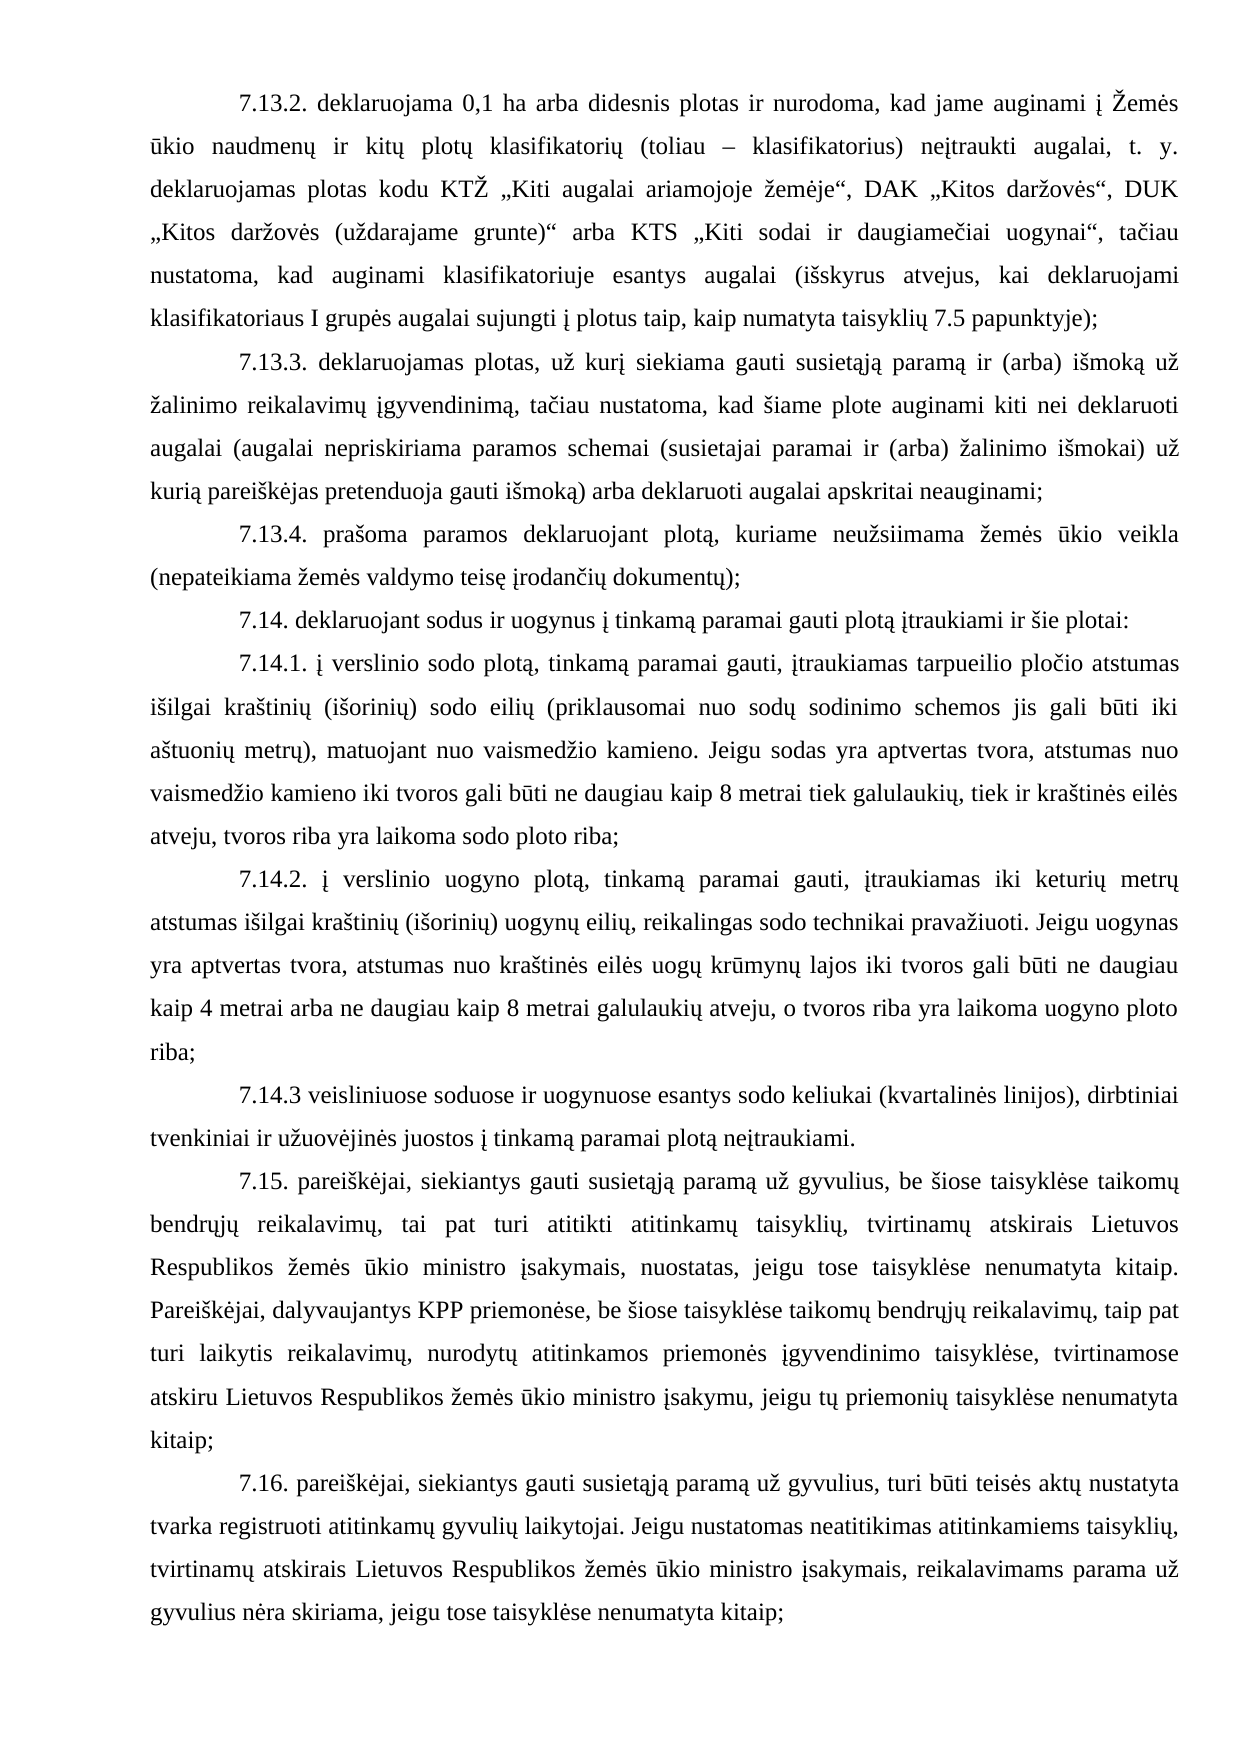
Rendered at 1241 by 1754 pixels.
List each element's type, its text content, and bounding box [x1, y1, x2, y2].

text 7.15. pareiškėjai, siekiantys gauti susietąją paramą už gyvulius, be šiose taisyklėse taikomų bendrųjų reikalavimų, tai pat turi atitikti atitinkamų taisyklių, tvirtinamų atskirais Lietuvos Respublikos žemės ūkio ministro įsakymais, nuostatas, jeigu tose taisyklėse nenumatyta kitaip. Pareiškėjai, dalyvaujantys KPP priemonėse, be šiose taisyklėse taikomų bendrųjų reikalavimų, taip pat turi laikytis reikalavimų, nurodytų atitinkamos priemonės įgyvendinimo taisyklėse, tvirtinamose atskiru Lietuvos Respublikos žemės ūkio ministro įsakymu, jeigu tų priemonių taisyklėse nenumatyta kitaip; [150, 1166, 1180, 1453]
text 7.14.1. į verslinio sodo plotą, tinkamą paramai gauti, įtraukiamas tarpueilio pločio atstumas išilgai kraštinių (išorinių) sodo eilių (priklausomai nuo sodų sodinimo schemos jis gali būti iki aštuonių metrų), matuojant nuo vaismedžio kamieno. Jeigu sodas yra aptvertas tvora, atstumas nuo vaismedžio kamieno iki tvoros gali būti ne daugiau kaip 8 metrai tiek galulaukių, tiek ir kraštinės eilės atveju, tvoros riba yra laikoma sodo ploto riba; [150, 648, 1180, 850]
text 7.14.2. į verslinio uogyno plotą, tinkamą paramai gauti, įtraukiamas iki keturių metrų atstumas išilgai kraštinių (išorinių) uogynų eilių, reikalingas sodo technikai pravažiuoti. Jeigu uogynas yra aptvertas tvora, atstumas nuo kraštinės eilės uogų krūmynų lajos iki tvoros gali būti ne daugiau kaip 4 metrai arba ne daugiau kaip 8 metrai galulaukių atveju, o tvoros riba yra laikoma uogyno ploto riba; [150, 864, 1180, 1065]
text 7.14. deklaruojant sodus ir uogynus į tinkamą paramai gauti plotą įtraukiami ir šie plotai: [150, 605, 1180, 634]
text 7.13.2. deklaruojama 0,1 ha arba didesnis plotas ir nurodoma, kad jame auginami į Žemės ūkio naudmenų ir kitų plotų klasifikatorių (toliau – klasifikatorius) neįtraukti augalai, t. y. deklaruojamas plotas kodu KTŽ „Kiti augalai ariamojoje žemėje“, DAK „Kitos daržovės“, DUK „Kitos daržovės (uždarajame grunte)“ arba KTS „Kiti sodai ir daugiamečiai uogynai“, tačiau nustatoma, kad auginami klasifikatoriuje esantys augalai (išskyrus atvejus, kai deklaruojami klasifikatoriaus I grupės augalai sujungti į plotus taip, kaip numatyta taisyklių 7.5 papunktyje); [150, 88, 1180, 332]
text 7.16. pareiškėjai, siekiantys gauti susietąją paramą už gyvulius, turi būti teisės aktų nustatyta tvarka registruoti atitinkamų gyvulių laikytojai. Jeigu nustatomas neatitikimas atitinkamiems taisyklių, tvirtinamų atskirais Lietuvos Respublikos žemės ūkio ministro įsakymais, reikalavimams parama už gyvulius nėra skiriama, jeigu tose taisyklėse nenumatyta kitaip; [150, 1468, 1180, 1626]
text 7.13.4. prašoma paramos deklaruojant plotą, kuriame neužsiimama žemės ūkio veikla (nepateikiama žemės valdymo teisę įrodančių dokumentų); [150, 519, 1180, 591]
text 7.13.3. deklaruojamas plotas, už kurį siekiama gauti susietąją paramą ir (arba) išmoką už žalinimo reikalavimų įgyvendinimą, tačiau nustatoma, kad šiame plote auginami kiti nei deklaruoti augalai (augalai nepriskiriama paramos schemai (susietajai paramai ir (arba) žalinimo išmokai) už kurią pareiškėjas pretenduoja gauti išmoką) arba deklaruoti augalai apskritai neauginami; [150, 347, 1180, 505]
text 7.14.3 veisliniuose soduose ir uogynuose esantys sodo keliukai (kvartalinės linijos), dirbtiniai tvenkiniai ir užuovėjinės juostos į tinkamą paramai plotą neįtraukiami. [150, 1080, 1180, 1152]
